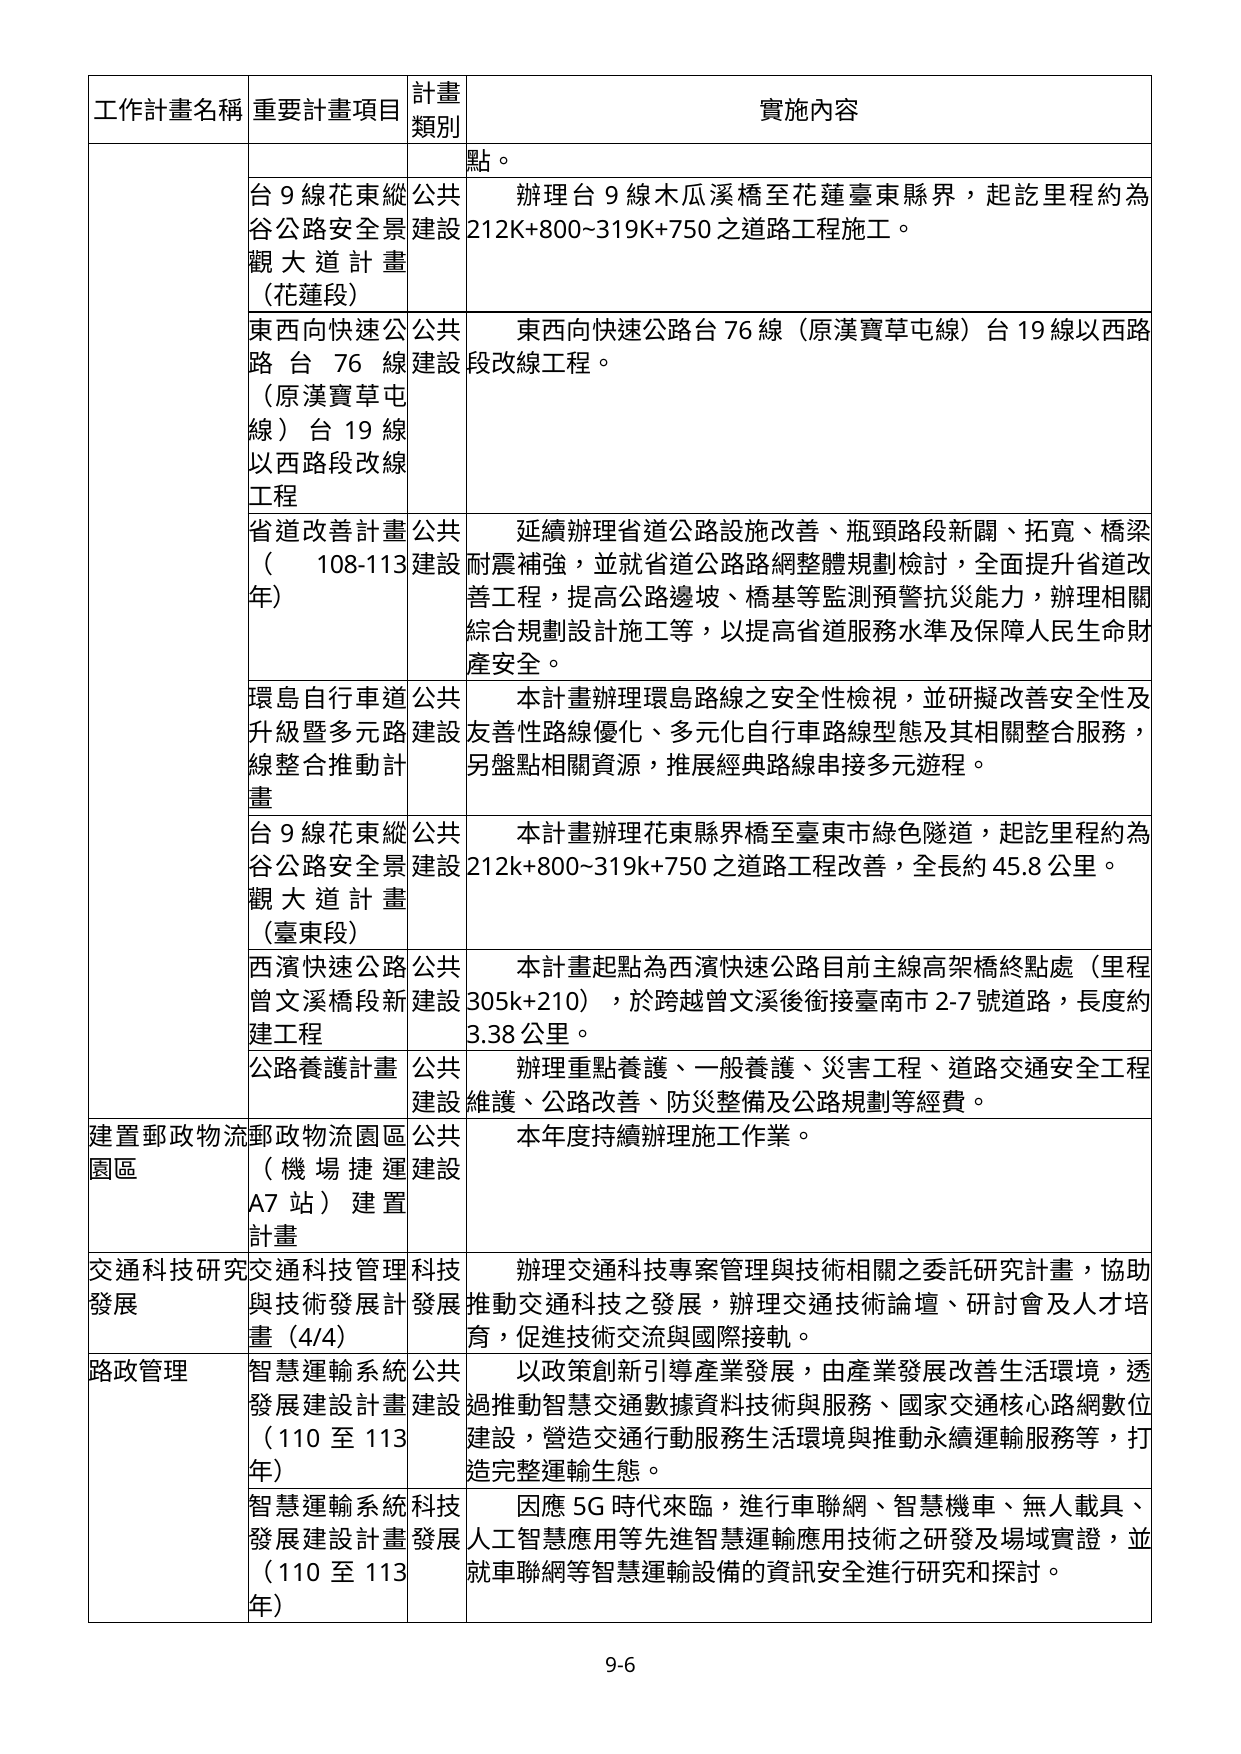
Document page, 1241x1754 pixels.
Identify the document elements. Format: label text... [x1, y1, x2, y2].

table_cell 科技發展 [408, 1253, 466, 1353]
table_cell 台9線花東縱谷公路安全景觀大道計畫（臺東段） [249, 816, 407, 949]
table_cell 公共建設 [408, 313, 466, 512]
table_cell 公共建設 [408, 681, 466, 814]
table_cell [249, 144, 407, 177]
table_cell 建置郵政物流園區 [89, 1119, 248, 1252]
table_cell 本年度持續辦理施工作業。 [467, 1119, 1151, 1252]
table_cell 點。 [467, 144, 1151, 177]
table_cell 本計畫辦理花東縣界橋至臺東市綠色隧道，起訖里程約為212k+800~319k+750之道路工程改善，全長約45.8公里。 [467, 816, 1151, 949]
table_cell 以政策創新引導產業發展，由產業發展改善生活環境，透過推動智慧交通數據資料技術與服務、國家交通核心路網數位建設，營造交通行動服務生活環境與推動永續運輸服務等，打造完整運輸生態。 [467, 1354, 1151, 1487]
table_cell 交通科技管理與技術發展計畫（4/4） [249, 1253, 407, 1353]
table_cell 公共建設 [408, 816, 466, 949]
table_cell 路政管理 [89, 1354, 248, 1622]
table_cell 公共建設 [408, 1119, 466, 1252]
table_cell 公共建設 [408, 1051, 466, 1118]
table_cell 東西向快速公路台76線（原漢寶草屯線）台19線以西路段改線工程 [249, 313, 407, 512]
table_cell 辦理交通科技專案管理與技術相關之委託研究計畫，協助推動交通科技之發展，辦理交通技術論壇、研討會及人才培育，促進技術交流與國際接軌。 [467, 1253, 1151, 1353]
table_header 重要計畫項目 [249, 76, 407, 143]
table_cell 公路養護計畫 [249, 1051, 407, 1118]
table_cell [408, 144, 466, 177]
table_cell 智慧運輸系統發展建設計畫（110至113年） [249, 1489, 407, 1622]
table_header 工作計畫名稱 [89, 76, 248, 143]
table_cell 公共建設 [408, 950, 466, 1050]
table_cell 台9線花東縱谷公路安全景觀大道計畫（花蓮段） [249, 178, 407, 311]
table_header 計畫類別 [408, 76, 466, 143]
table_cell 東西向快速公路台76線（原漢寶草屯線）台19線以西路段改線工程。 [467, 313, 1151, 512]
table_header 實施內容 [467, 76, 1151, 143]
table_cell [89, 144, 248, 1118]
table_cell 公共建設 [408, 514, 466, 680]
table_cell 省道改善計畫（108-113年） [249, 514, 407, 680]
table_cell 交通科技研究發展 [89, 1253, 248, 1353]
table_cell 公共建設 [408, 1354, 466, 1487]
table_cell 西濱快速公路曾文溪橋段新建工程 [249, 950, 407, 1050]
table_cell 本計畫辦理環島路線之安全性檢視，並研擬改善安全性及友善性路線優化、多元化自行車路線型態及其相關整合服務，另盤點相關資源，推展經典路線串接多元遊程。 [467, 681, 1151, 814]
table_cell 本計畫起點為西濱快速公路目前主線高架橋終點處（里程305k+210），於跨越曾文溪後銜接臺南市2-7號道路，長度約3.38公里。 [467, 950, 1151, 1050]
table_cell 郵政物流園區（機場捷運A7站）建置計畫 [249, 1119, 407, 1252]
table_cell 辦理台9線木瓜溪橋至花蓮臺東縣界，起訖里程約為212K+800~319K+750之道路工程施工。 [467, 178, 1151, 311]
table_cell 環島自行車道升級暨多元路線整合推動計畫 [249, 681, 407, 814]
table_cell 辦理重點養護、一般養護、災害工程、道路交通安全工程維護、公路改善、防災整備及公路規劃等經費。 [467, 1051, 1151, 1118]
table_cell 因應5G時代來臨，進行車聯網、智慧機車、無人載具、人工智慧應用等先進智慧運輸應用技術之研發及場域實證，並就車聯網等智慧運輸設備的資訊安全進行研究和探討。 [467, 1489, 1151, 1622]
table_cell 智慧運輸系統發展建設計畫（110至113年） [249, 1354, 407, 1487]
table_cell 公共建設 [408, 178, 466, 311]
table_cell 科技發展 [408, 1489, 466, 1622]
table_cell 延續辦理省道公路設施改善、瓶頸路段新闢、拓寬、橋梁耐震補強，並就省道公路路網整體規劃檢討，全面提升省道改善工程，提高公路邊坡、橋基等監測預警抗災能力，辦理相關綜合規劃設計施工等，以提高省道服務水準及保障人民生命財產安全。 [467, 514, 1151, 680]
